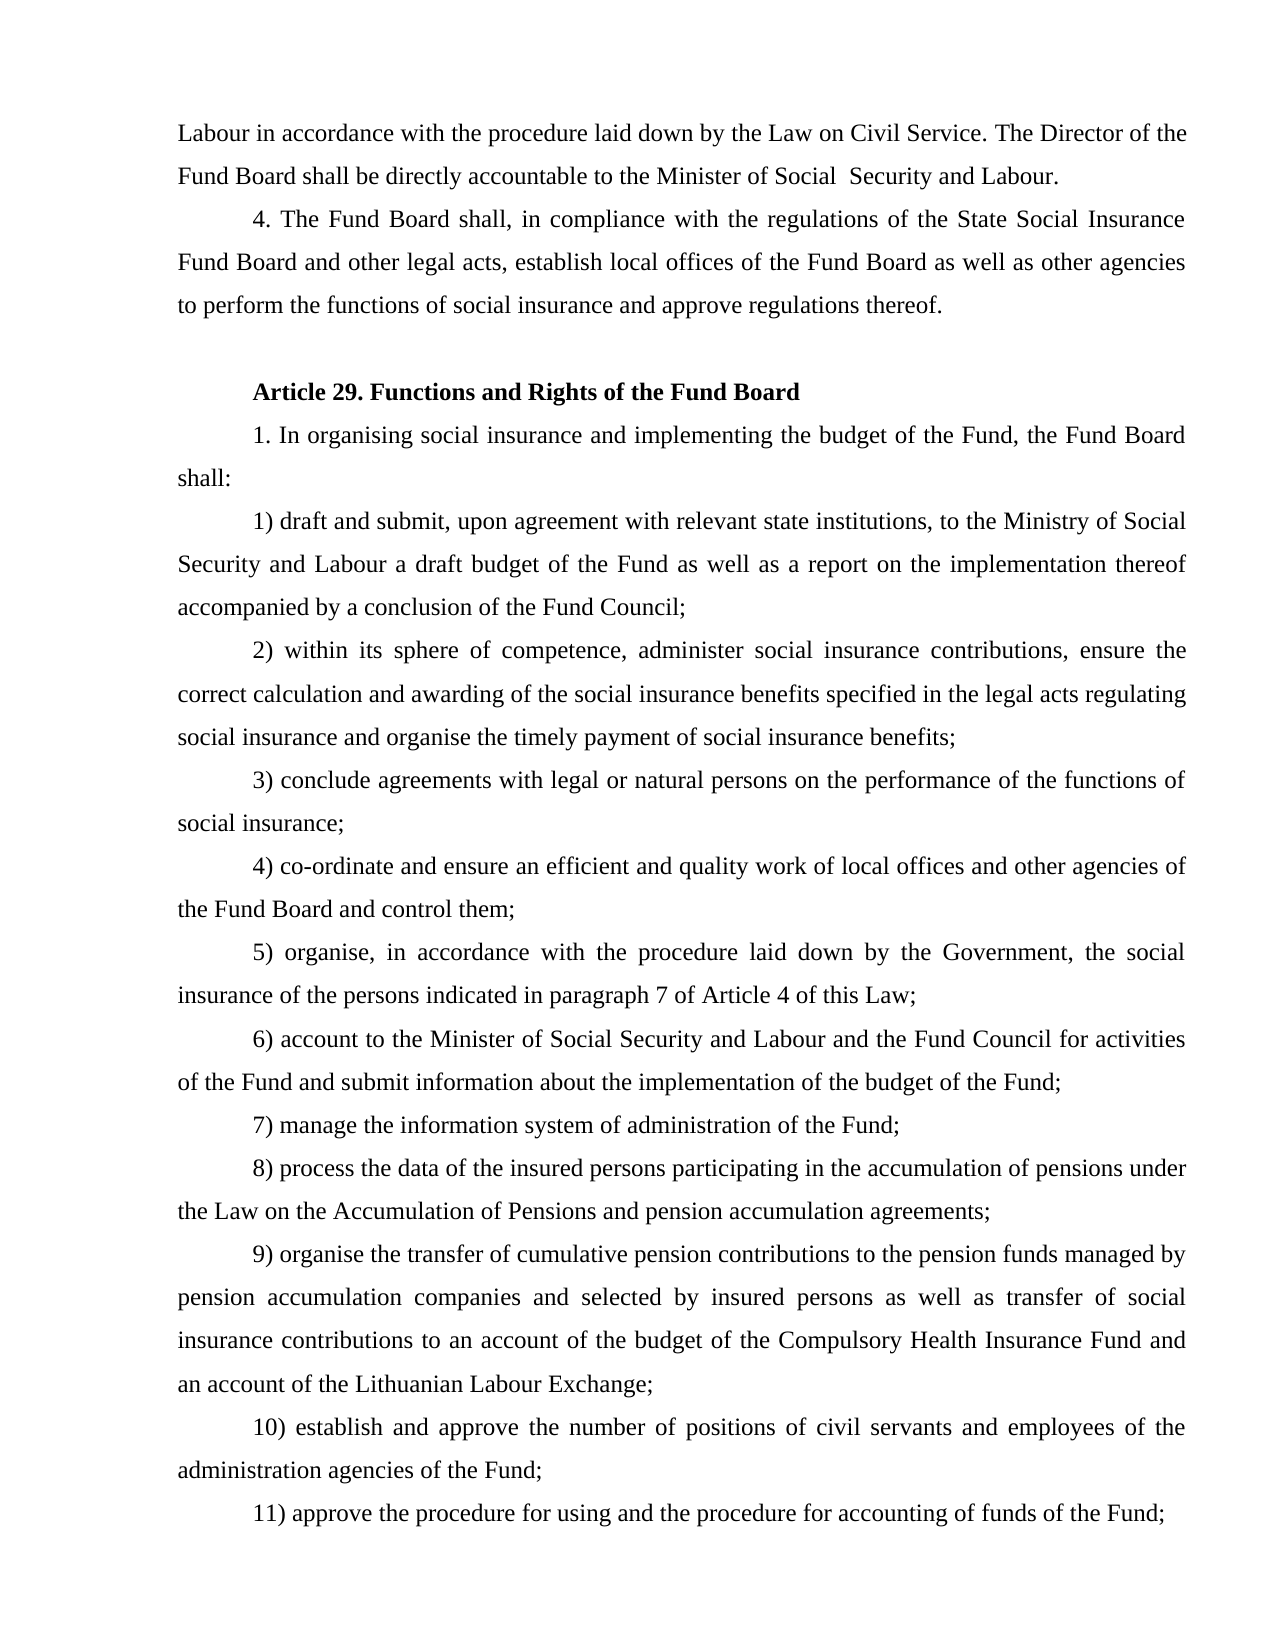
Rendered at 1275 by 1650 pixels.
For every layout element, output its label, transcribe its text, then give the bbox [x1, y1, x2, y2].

text 4. The Fund Board shall, in compliance with the regulations of the State Social Insurance Fund Board and other legal acts, establish local offices of the Fund Board as well as other agencies to perform the functions of social insurance and approve regulations thereof. [177, 204, 1187, 319]
text 4) co-ordinate and ensure an efficient and quality work of local offices and other agencies of the Fund Board and control them; [177, 851, 1187, 923]
text Article 29. Functions and Rights of the Fund Board [177, 377, 1187, 406]
text 10) establish and approve the number of positions of civil servants and employees of the administration agencies of the Fund; [177, 1412, 1187, 1484]
text 2) within its sphere of competence, administer social insurance contributions, ensure the correct calculation and awarding of the social insurance benefits specified in the legal acts regulating social insurance and organise the timely payment of social insurance benefits; [177, 636, 1187, 751]
text 3) conclude agreements with legal or natural persons on the performance of the functions of social insurance; [177, 765, 1187, 837]
text 11) approve the procedure for using and the procedure for accounting of funds of the Fund; [177, 1498, 1187, 1527]
text Labour in accordance with the procedure laid down by the Law on Civil Service. The Director of the Fund Board shall be directly accountable to the Minister of Social Security and Labour. [177, 118, 1187, 190]
text 7) manage the information system of administration of the Fund; [177, 1110, 1187, 1139]
text 8) process the data of the insured persons participating in the accumulation of pensions under the Law on the Accumulation of Pensions and pension accumulation agreements; [177, 1153, 1187, 1225]
text 5) organise, in accordance with the procedure laid down by the Government, the social insurance of the persons indicated in paragraph 7 of Article 4 of this Law; [177, 937, 1186, 1009]
text 1. In organising social insurance and implementing the budget of the Fund, the Fund Board shall: [177, 420, 1187, 492]
text 1) draft and submit, upon agreement with relevant state institutions, to the Ministry of Social Security and Labour a draft budget of the Fund as well as a report on the implementation thereof accompanied by a conclusion of the Fund Council; [177, 506, 1187, 621]
text 9) organise the transfer of cumulative pension contributions to the pension funds managed by pension accumulation companies and selected by insured persons as well as transfer of social insurance contributions to an account of the budget of the Compulsory Health Insurance Fund and an account of the Lithuanian Labour Exchange; [177, 1239, 1187, 1397]
text 6) account to the Minister of Social Security and Labour and the Fund Council for activities of the Fund and submit information about the implementation of the budget of the Fund; [177, 1024, 1187, 1096]
